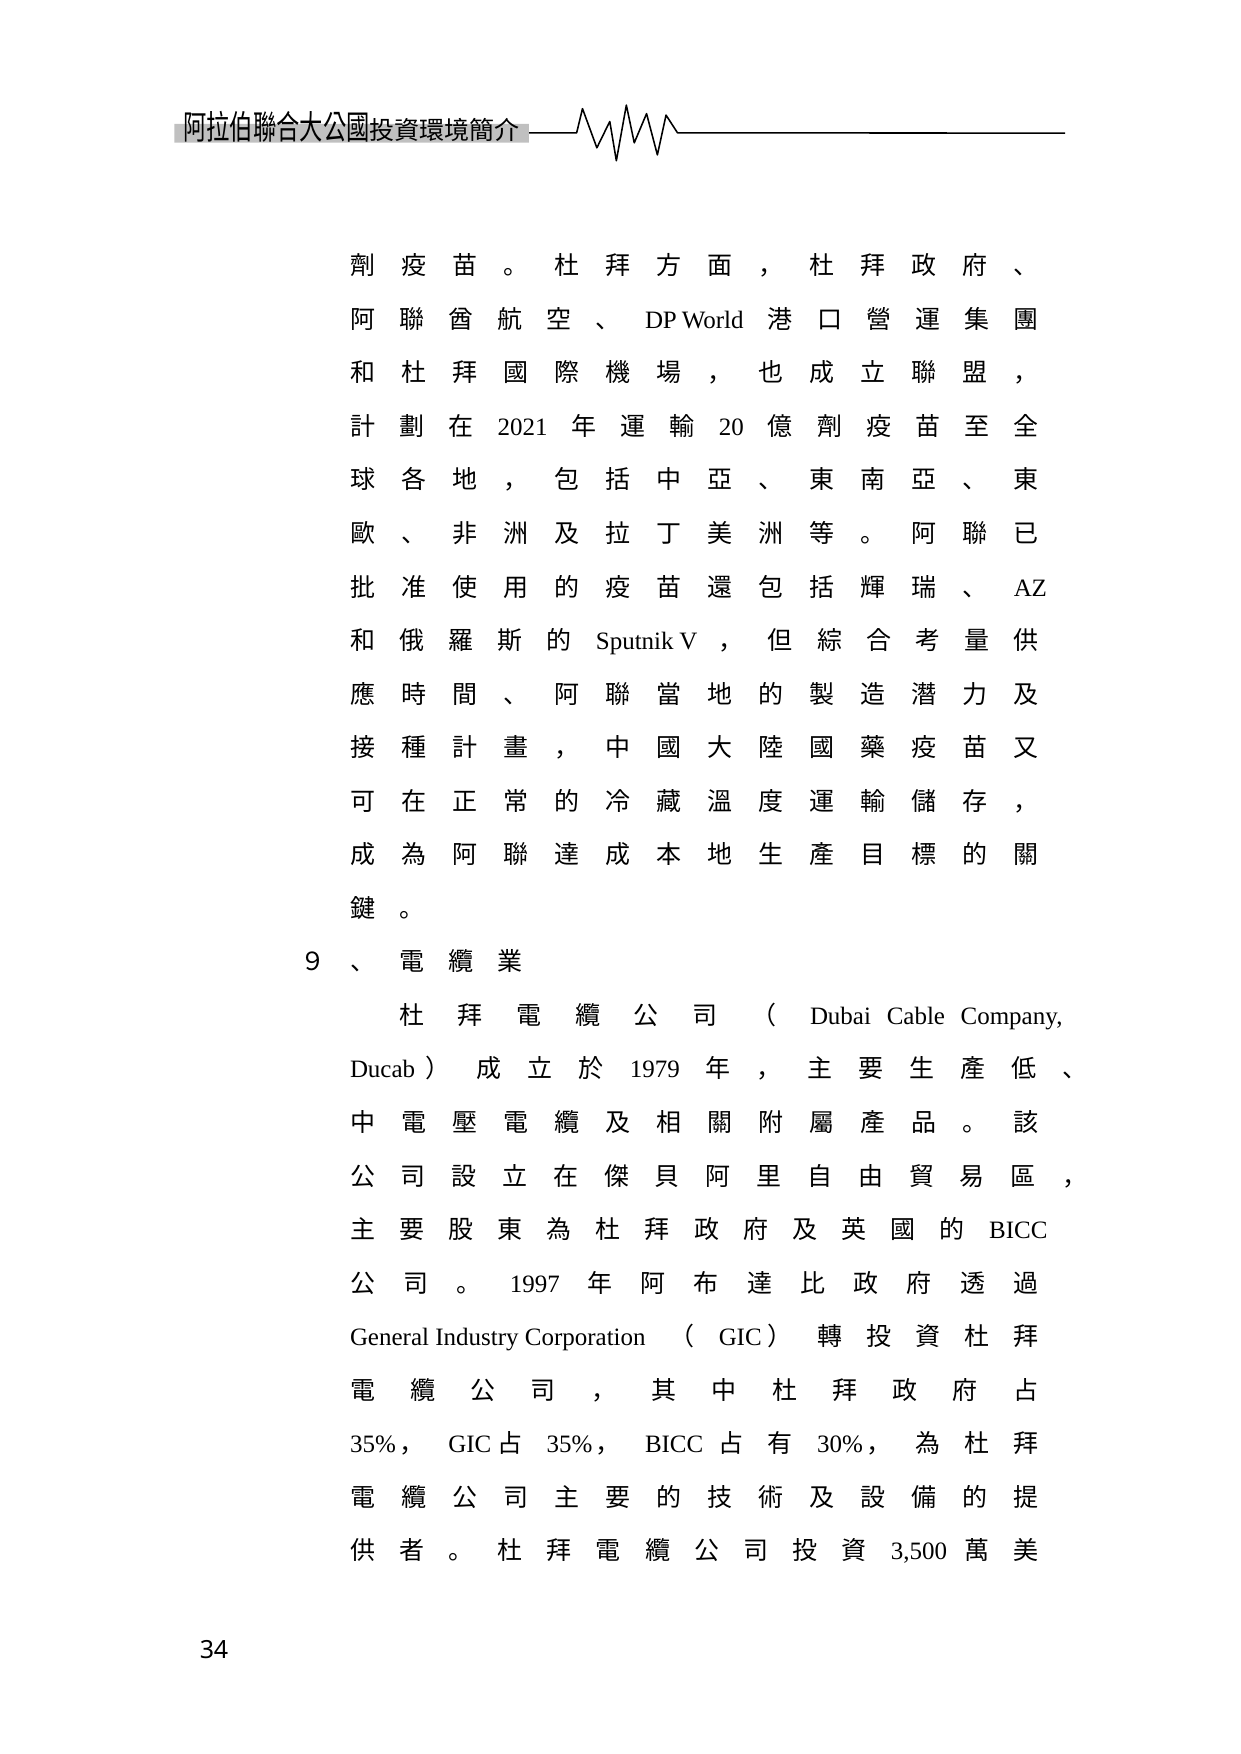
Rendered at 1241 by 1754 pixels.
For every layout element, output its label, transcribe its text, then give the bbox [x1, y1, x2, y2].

text ９、電纜業 [276, 933, 1063, 987]
text 劑疫苗。杜拜方面，杜拜政府、阿聯酋航空、DP World港口營運集團和杜拜國際機場，也成立聯盟，計劃在2021年運輸20億劑疫苗至全球各地，包括中亞、東南亞、東歐、非洲及拉丁美洲等。阿聯已批准使用的疫苗還包括輝瑞、AZ和俄羅斯的Sputnik V，但綜合考量供應時間、阿聯當地的製造潛力及接種計畫，中國大陸國藥疫苗又可在正常的冷藏溫度運輸儲存，成為阿聯達成本地生產目標的關鍵。 [325, 237, 1063, 933]
text 杜拜電纜公司（Dubai Cable Company, Ducab）成立於1979年，主要生產低、中電壓電纜及相關附屬產品。該公司設立在傑貝阿里自由貿易區，主要股東為杜拜政府及英國的BICC公司。1997年阿布達比政府透過General Industry Corporation（GIC）轉投資杜拜電纜公司，其中杜拜政府占35%，GIC占35%，BICC占有30%，為杜拜電纜公司主要的技術及設備的提供者。杜拜電纜公司投資3,500萬美元於阿布達比興建之新廠房，於2005年正式啟用，生產全系列低電壓電纜，另於2010年正式成立專攻海灣地區高壓電市場的子公司Ducab HV，除了杜拜電纜公司外，阿布達比水電公司（ADWEA）和杜拜水電公司（DEWA）也是主要資方，Ducab HV將是海灣地區第一家提供超高壓電（extra high voltage）的公司，目前Ducab HV年產量超過11.5萬噸的高、中、低壓電纜線；11萬噸的銅線及鋁線，產品大部分供應國內使用外，亦有部分供外銷，外銷範圍包括香港、新加坡、斯里蘭卡及中東地區，近年擴大出口至伊朗、印度、約旦及坦尚尼亞等地。 [325, 987, 1063, 1576]
